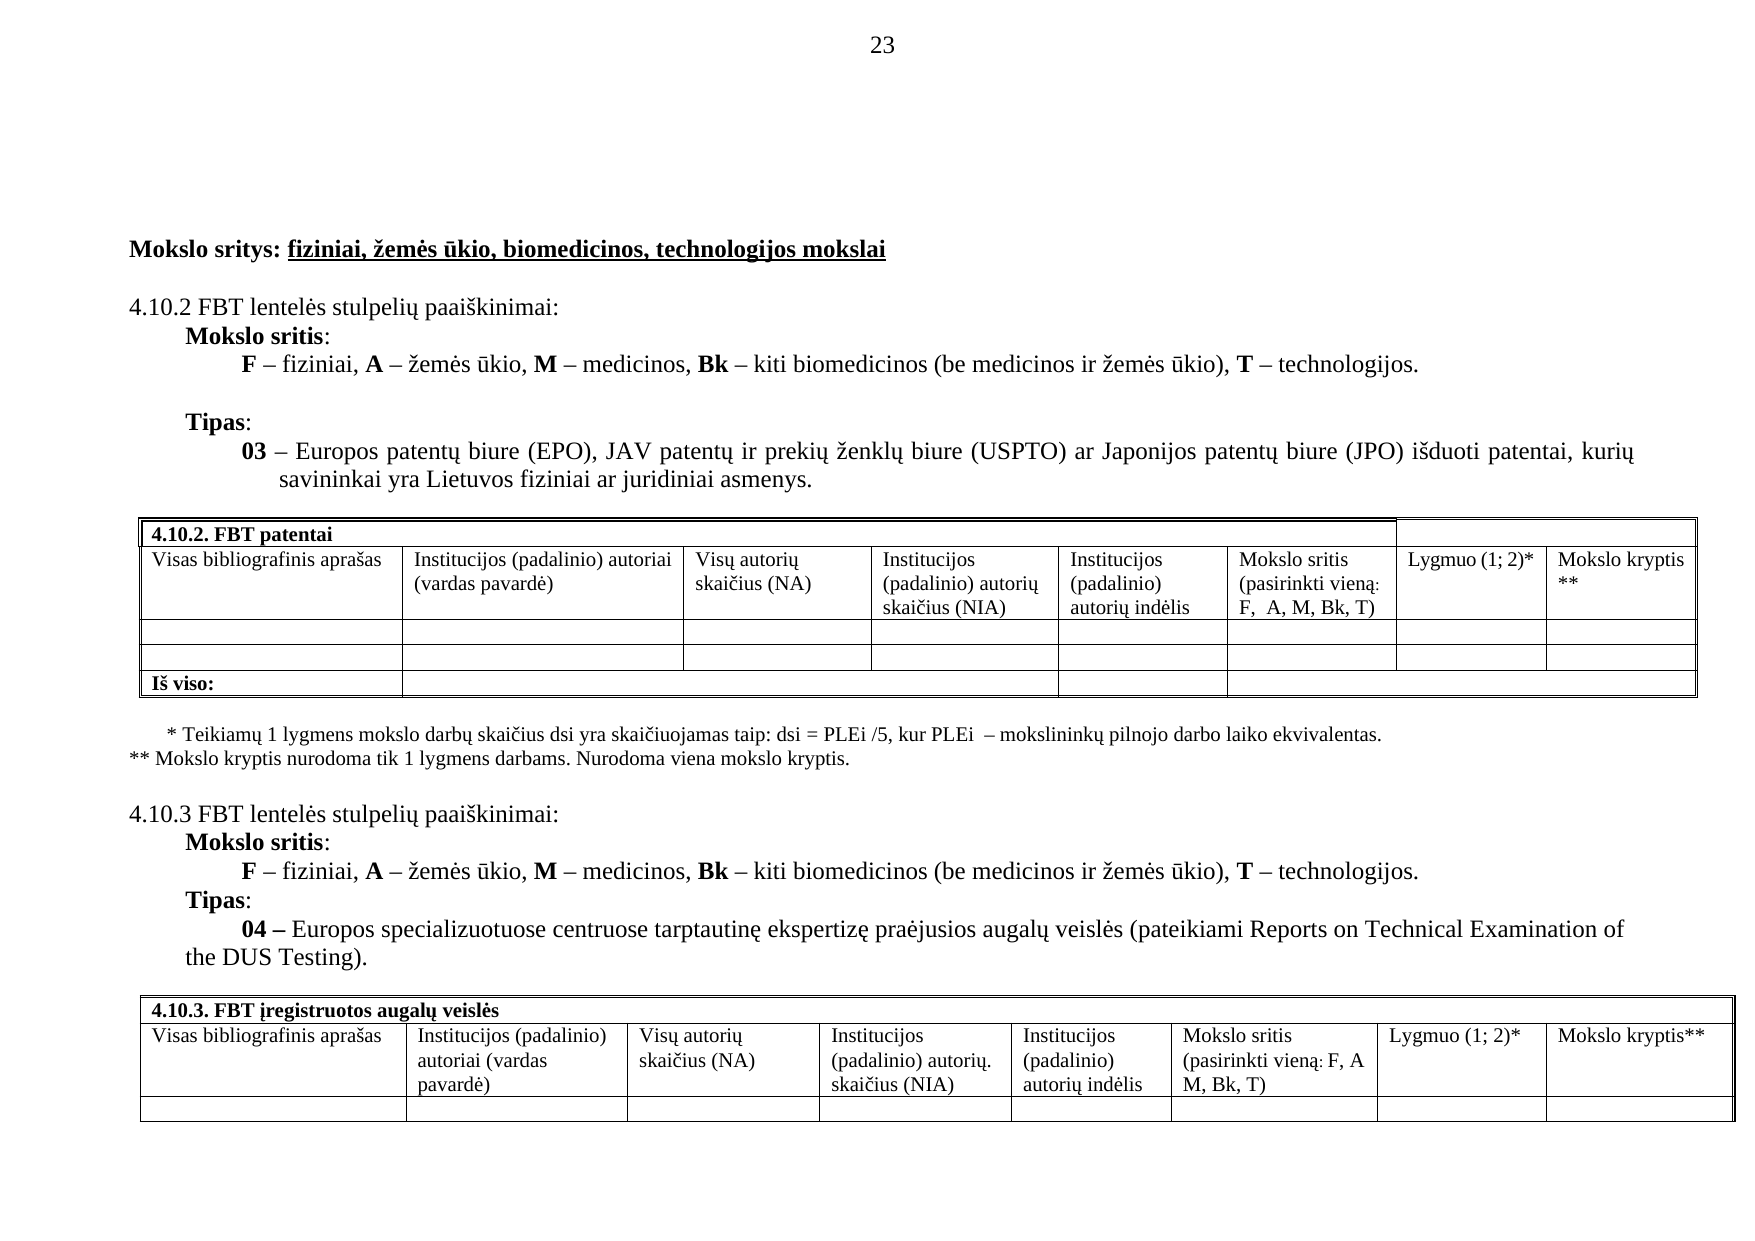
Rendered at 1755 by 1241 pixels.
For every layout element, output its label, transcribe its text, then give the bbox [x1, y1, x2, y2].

text Tipas: [185, 407, 1636, 436]
table_cell [403, 645, 683, 669]
table_cell [403, 620, 683, 644]
table_cell Institucijos (padalinio) autorių indėlis [1012, 1024, 1171, 1096]
table_cell [142, 620, 402, 644]
table_cell Mokslo kryptis ** [1547, 547, 1695, 619]
table_header 4.10.2. FBT patentai [143, 522, 1396, 546]
text 4.10.2 FBT lentelės stulpelių paaiškinimai: [129, 292, 1636, 321]
table_cell [628, 1097, 819, 1121]
text 04 – Europos specializuotuose centruose tarptautinę ekspertizę praėjusios augalų veislės (pateikiami Reports on Technical Examination of the DUS Testing). [185, 914, 1636, 971]
text Mokslo sritis: [185, 321, 1636, 349]
table_cell Visas bibliografinis aprašas [141, 1024, 406, 1096]
table_cell [142, 645, 402, 669]
text ** Mokslo kryptis nurodoma tik 1 lygmens darbams. Nurodoma viena mokslo kryptis. [129, 746, 1636, 770]
table_cell [1059, 620, 1227, 644]
table_cell Institucijos (padalinio) autorių. skaičius (NIA) [820, 1024, 1011, 1096]
table_cell [820, 1097, 1011, 1121]
table_cell Mokslo sritis (pasirinkti vieną: F, A M, Bk, T) [1172, 1024, 1377, 1096]
table_cell Visų autorių skaičius (NA) [628, 1024, 819, 1096]
text Tipas: [185, 885, 1636, 914]
table_cell [1012, 1097, 1171, 1121]
table_cell Mokslo sritis (pasirinkti vieną: F, A, M, Bk, T) [1228, 547, 1396, 619]
table_cell [872, 645, 1058, 669]
table_cell [1228, 671, 1695, 694]
text F – fiziniai, A – žemės ūkio, M – medicinos, Bk – kiti biomedicinos (be medicinos ir žemės ūkio), T – technologijos. [185, 856, 1636, 885]
table_cell [1059, 645, 1227, 669]
table_cell [1547, 1097, 1732, 1121]
table_cell Visas bibliografinis aprašas [142, 547, 402, 619]
table_cell [141, 1097, 406, 1121]
table_cell [1547, 645, 1695, 669]
table_cell [684, 645, 871, 669]
table_cell Lygmuo (1; 2)* [1397, 547, 1546, 619]
text * Teikiamų 1 lygmens mokslo darbų skaičius dsi yra skaičiuojamas taip: dsi = PLEi /5, kur PLEi – mokslininkų pilnojo darbo laiko ekvivalentas. [166, 722, 1636, 746]
text 4.10.3 FBT lentelės stulpelių paaiškinimai: [129, 799, 1636, 827]
table_cell [1059, 671, 1227, 694]
table_cell [1228, 645, 1396, 669]
table_cell [1397, 620, 1546, 644]
text Mokslo sritys: fiziniai, žemės ūkio, biomedicinos, technologijos mokslai [129, 234, 1636, 263]
table_cell Institucijos (padalinio) autoriai (vardas pavardė) [407, 1024, 627, 1096]
table_cell [407, 1097, 627, 1121]
table_cell [1547, 620, 1695, 644]
table_cell [684, 620, 871, 644]
table_cell Visų autorių skaičius (NA) [684, 547, 871, 619]
table_cell Institucijos (padalinio) autoriai (vardas pavardė) [403, 547, 683, 619]
table_cell [1172, 1097, 1377, 1121]
table_cell [1228, 620, 1396, 644]
table_cell Mokslo kryptis** [1547, 1024, 1732, 1096]
table_cell [872, 620, 1058, 644]
text F – fiziniai, A – žemės ūkio, M – medicinos, Bk – kiti biomedicinos (be medicinos ir žemės ūkio), T – technologijos. [185, 349, 1636, 378]
table_cell Lygmuo (1; 2)* [1378, 1024, 1546, 1096]
table_cell Institucijos (padalinio) autorių skaičius (NIA) [872, 547, 1058, 619]
table_cell [1397, 645, 1546, 669]
table_header 4.10.3. FBT įregistruotos augalų veislės [141, 998, 1732, 1022]
text 03 – Europos patentų biure (EPO), JAV patentų ir prekių ženklų biure (USPTO) ar Japonijos patentų biure (JPO) išduoti patentai, kurių savininkai yra Lietuvos fiziniai ar juridiniai asmenys. [241, 436, 1636, 493]
text Mokslo sritis: [185, 827, 1636, 856]
table_cell [403, 671, 1058, 694]
table_cell Institucijos (padalinio) autorių indėlis [1059, 547, 1227, 619]
table_header [1397, 520, 1695, 546]
table_cell Iš viso: [142, 671, 402, 694]
table_cell [1378, 1097, 1546, 1121]
